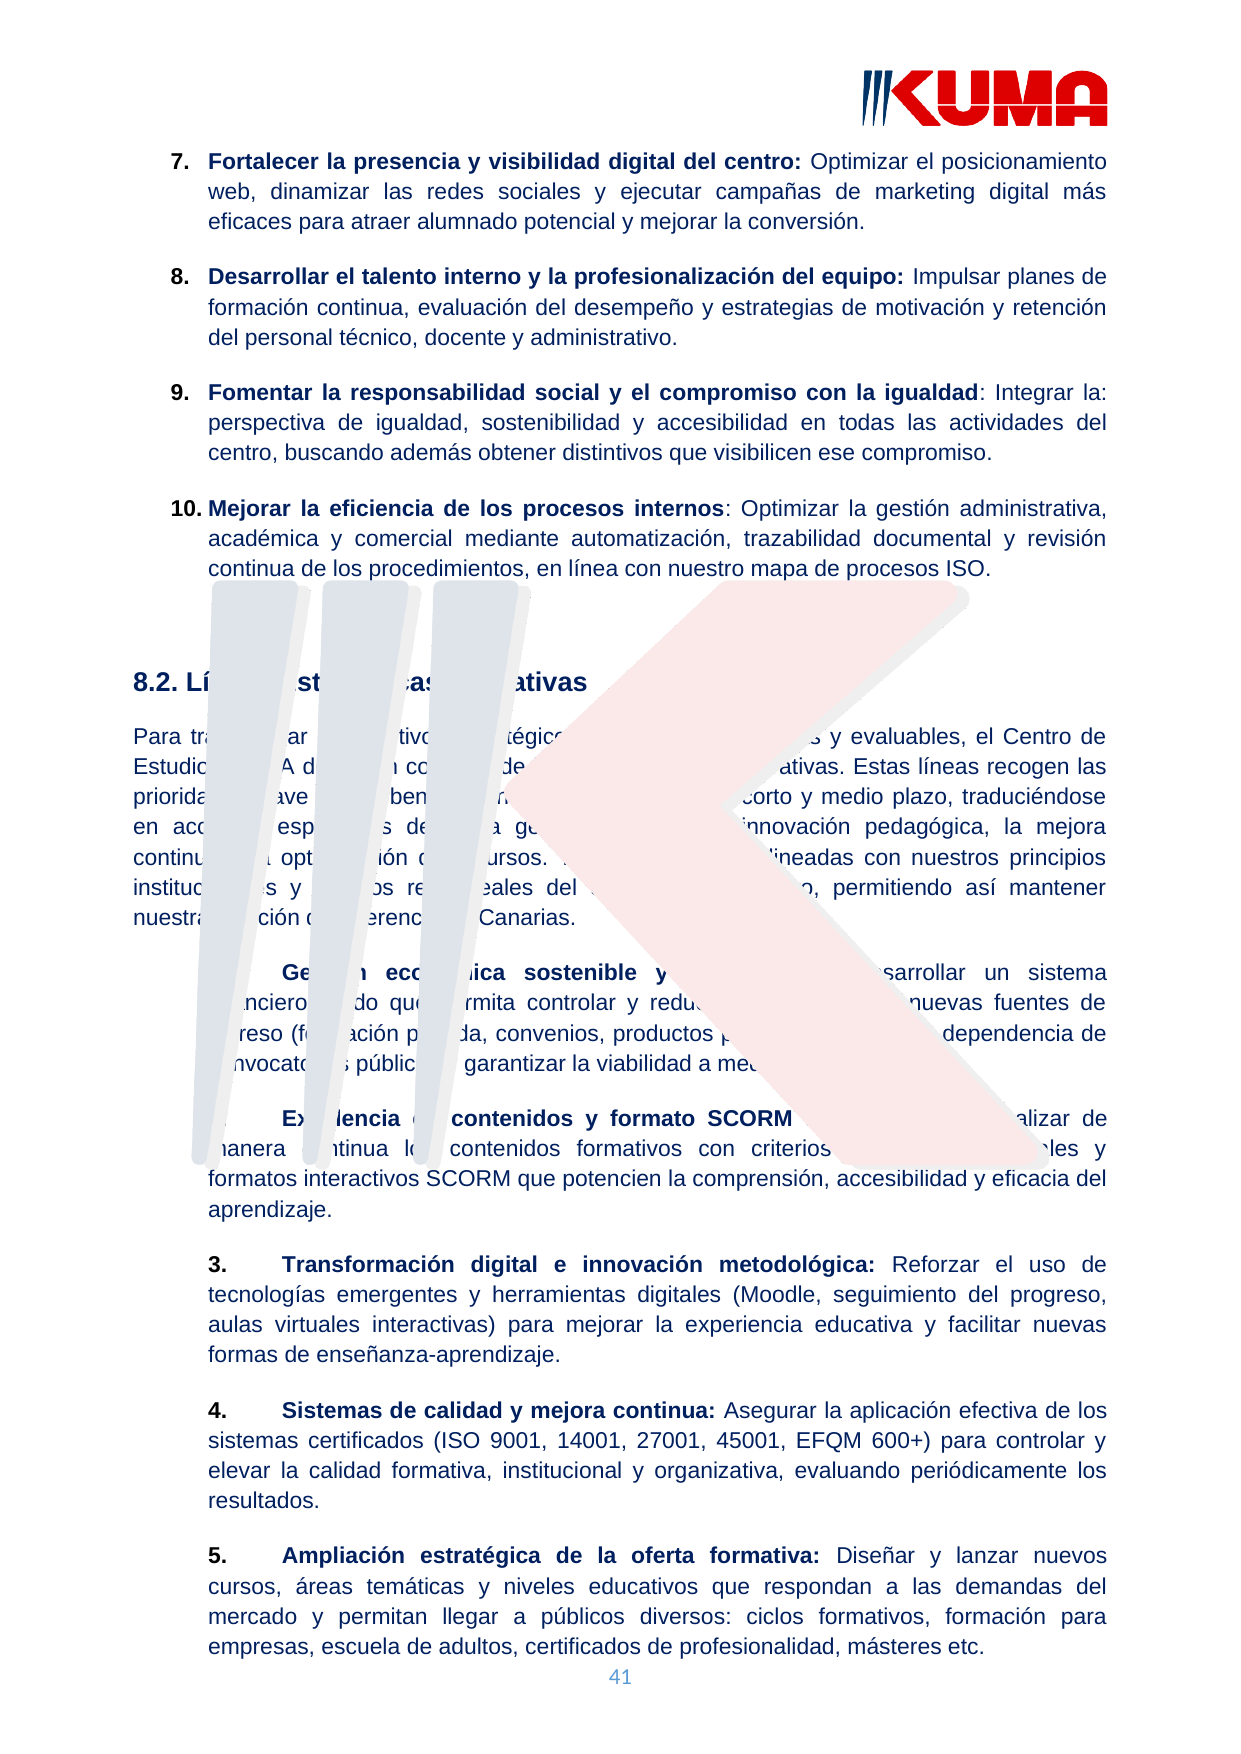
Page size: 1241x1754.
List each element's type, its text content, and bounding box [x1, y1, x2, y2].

text Para transformar los objetivos estratégicos en acciones concretas y evaluables, el Centro de Estudios KUMA define un conjunto de líneas estratégicas operativas. Estas líneas recogen las prioridades clave que deben guiar nuestra actividad en el corto y medio plazo, traduciéndose en acciones específicas desde la gestión directiva, la innovación pedagógica, la mejora continua o la optimización de recursos. Todas ellas están alineadas con nuestros principios institucionales y con los retos reales del ecosistema formativo, permitiendo así mantener nuestra posición de referencia en Canarias. [478, 723, 626, 930]
text 8.2. Líneas Estratégicas Operativas [133, 666, 209, 698]
text Para transformar los objetivos estratégicos en acciones concretas y evaluables, el Centro de Estudios KUMA define un conjunto de líneas estratégicas operativas. Estas líneas recogen las prioridades clave que deben guiar nuestra actividad en el corto y medio plazo, traduciéndose en acciones específicas desde la gestión directiva, la innovación pedagógica, la mejora continua o la optimización de recursos. Todas ellas están alineadas con nuestros principios institucionales y con los retos reales del ecosistema formativo, permitiendo así mantener nuestra posición de referencia en Canarias. [733, 723, 1107, 930]
list Gestión económica sostenible y diversificada: Desarrollar un sistema financiero sólido que permita controlar y reducir costes, explorar nuevas fuentes de ingreso (formación privada, convenios, productos propios), disminuir la dependencia de convocatorias públicas y garantizar la viabilidad a medio y largo plazo. [871, 959, 1107, 1076]
text Para transformar los objetivos estratégicos en acciones concretas y evaluables, el Centro de Estudios KUMA define un conjunto de líneas estratégicas operativas. Estas líneas recogen las prioridades clave que deben guiar nuestra actividad en el corto y medio plazo, traduciéndose en acciones específicas desde la gestión directiva, la innovación pedagógica, la mejora continua o la optimización de recursos. Todas ellas están alineadas con nuestros principios institucionales y con los retos reales del ecosistema formativo, permitiendo así mantener nuestra posición de referencia en Canarias. [133, 723, 207, 930]
list Fortalecer la presencia y visibilidad digital del centro: Optimizar el posicionamiento web, dinamizar las redes sociales y ejecutar campañas de marketing digital más eficaces para atraer alumnado potencial y mejorar la conversión. [170, 148, 1107, 234]
list Sistemas de calidad y mejora continua: Asegurar la aplicación efectiva de los sistemas certificados (ISO 9001, 14001, 27001, 45001, EFQM 600+) para controlar y elevar la calidad formativa, institucional y organizativa, evaluando periódicamente los resultados. [208, 1397, 1107, 1514]
list Gestión económica sostenible y diversificada: Desarrollar un sistema financiero sólido que permita controlar y reducir costes, explorar nuevas fuentes de ingreso (formación privada, convenios, productos propios), disminuir la dependencia de convocatorias públicas y garantizar la viabilidad a medio y largo plazo. [455, 959, 761, 1076]
list Transformación digital e innovación metodológica: Reforzar el uso de tecnologías emergentes y herramientas digitales (Moodle, seguimiento del progreso, aulas virtuales interactivas) para mejorar la experiencia educativa y facilitar nuevas formas de enseñanza-aprendizaje. [208, 1251, 1107, 1368]
text 8.2. Líneas Estratégicas Operativas [295, 666, 320, 698]
text Para transformar los objetivos estratégicos en acciones concretas y evaluables, el Centro de Estudios KUMA define un conjunto de líneas estratégicas operativas. Estas líneas recogen las prioridades clave que deben guiar nuestra actividad en el corto y medio plazo, traduciéndose en acciones específicas desde la gestión directiva, la innovación pedagógica, la mejora continua o la optimización de recursos. Todas ellas están alineadas con nuestros principios institucionales y con los retos reales del ecosistema formativo, permitiendo así mantener nuestra posición de referencia en Canarias. [257, 723, 317, 930]
list Fomentar la responsabilidad social y el compromiso con la igualdad: Integrar la: perspectiva de igualdad, sostenibilidad y accesibilidad en todas las actividades del centro, buscando además obtener distintivos que visibilicen ese compromiso. [170, 379, 1107, 466]
list Excelencia en contenidos y formato SCORM de alto nivel: Actualizar de manera continua los contenidos formativos con criterios pedagógicos actuales y formatos interactivos SCORM que potencien la comprensión, accesibilidad y eficacia del aprendizaje. [208, 1105, 1107, 1222]
list Gestión económica sostenible y diversificada: Desarrollar un sistema financiero sólido que permita controlar y reducir costes, explorar nuevas fuentes de ingreso (formación privada, convenios, productos propios), disminuir la dependencia de convocatorias públicas y garantizar la viabilidad a medio y largo plazo. [234, 959, 309, 1076]
list Ampliación estratégica de la oferta formativa: Diseñar y lanzar nuevos cursos, áreas temáticas y niveles educativos que respondan a las demandas del mercado y permitan llegar a públicos diversos: ciclos formativos, formación para empresas, escuela de adultos, certificados de profesionalidad, másteres etc. [208, 1542, 1107, 1659]
list Mejorar la eficiencia de los procesos internos: Optimizar la gestión administrativa, académica y comercial mediante automatización, trazabilidad documental y revisión continua de los procedimientos, en línea con nuestro mapa de procesos ISO. [170, 494, 1107, 581]
text 8.2. Líneas Estratégicas Operativas [863, 666, 1107, 698]
list Gestión económica sostenible y diversificada: Desarrollar un sistema financiero sólido que permita controlar y reducir costes, explorar nuevas fuentes de ingreso (formación privada, convenios, productos propios), disminuir la dependencia de convocatorias públicas y garantizar la viabilidad a medio y largo plazo. [345, 959, 419, 1076]
text Para transformar los objetivos estratégicos en acciones concretas y evaluables, el Centro de Estudios KUMA define un conjunto de líneas estratégicas operativas. Estas líneas recogen las prioridades clave que deben guiar nuestra actividad en el corto y medio plazo, traduciéndose en acciones específicas desde la gestión directiva, la innovación pedagógica, la mejora continua o la optimización de recursos. Todas ellas están alineadas con nuestros principios institucionales y con los retos reales del ecosistema formativo, permitiendo así mantener nuestra posición de referencia en Canarias. [368, 723, 428, 930]
list Desarrollar el talento interno y la profesionalización del equipo: Impulsar planes de formación continua, evaluación del desempeño y estrategias de motivación y retención del personal técnico, docente y administrativo. [170, 263, 1107, 350]
text 8.2. Líneas Estratégicas Operativas [405, 666, 430, 698]
text 8.2. Líneas Estratégicas Operativas [515, 666, 631, 698]
